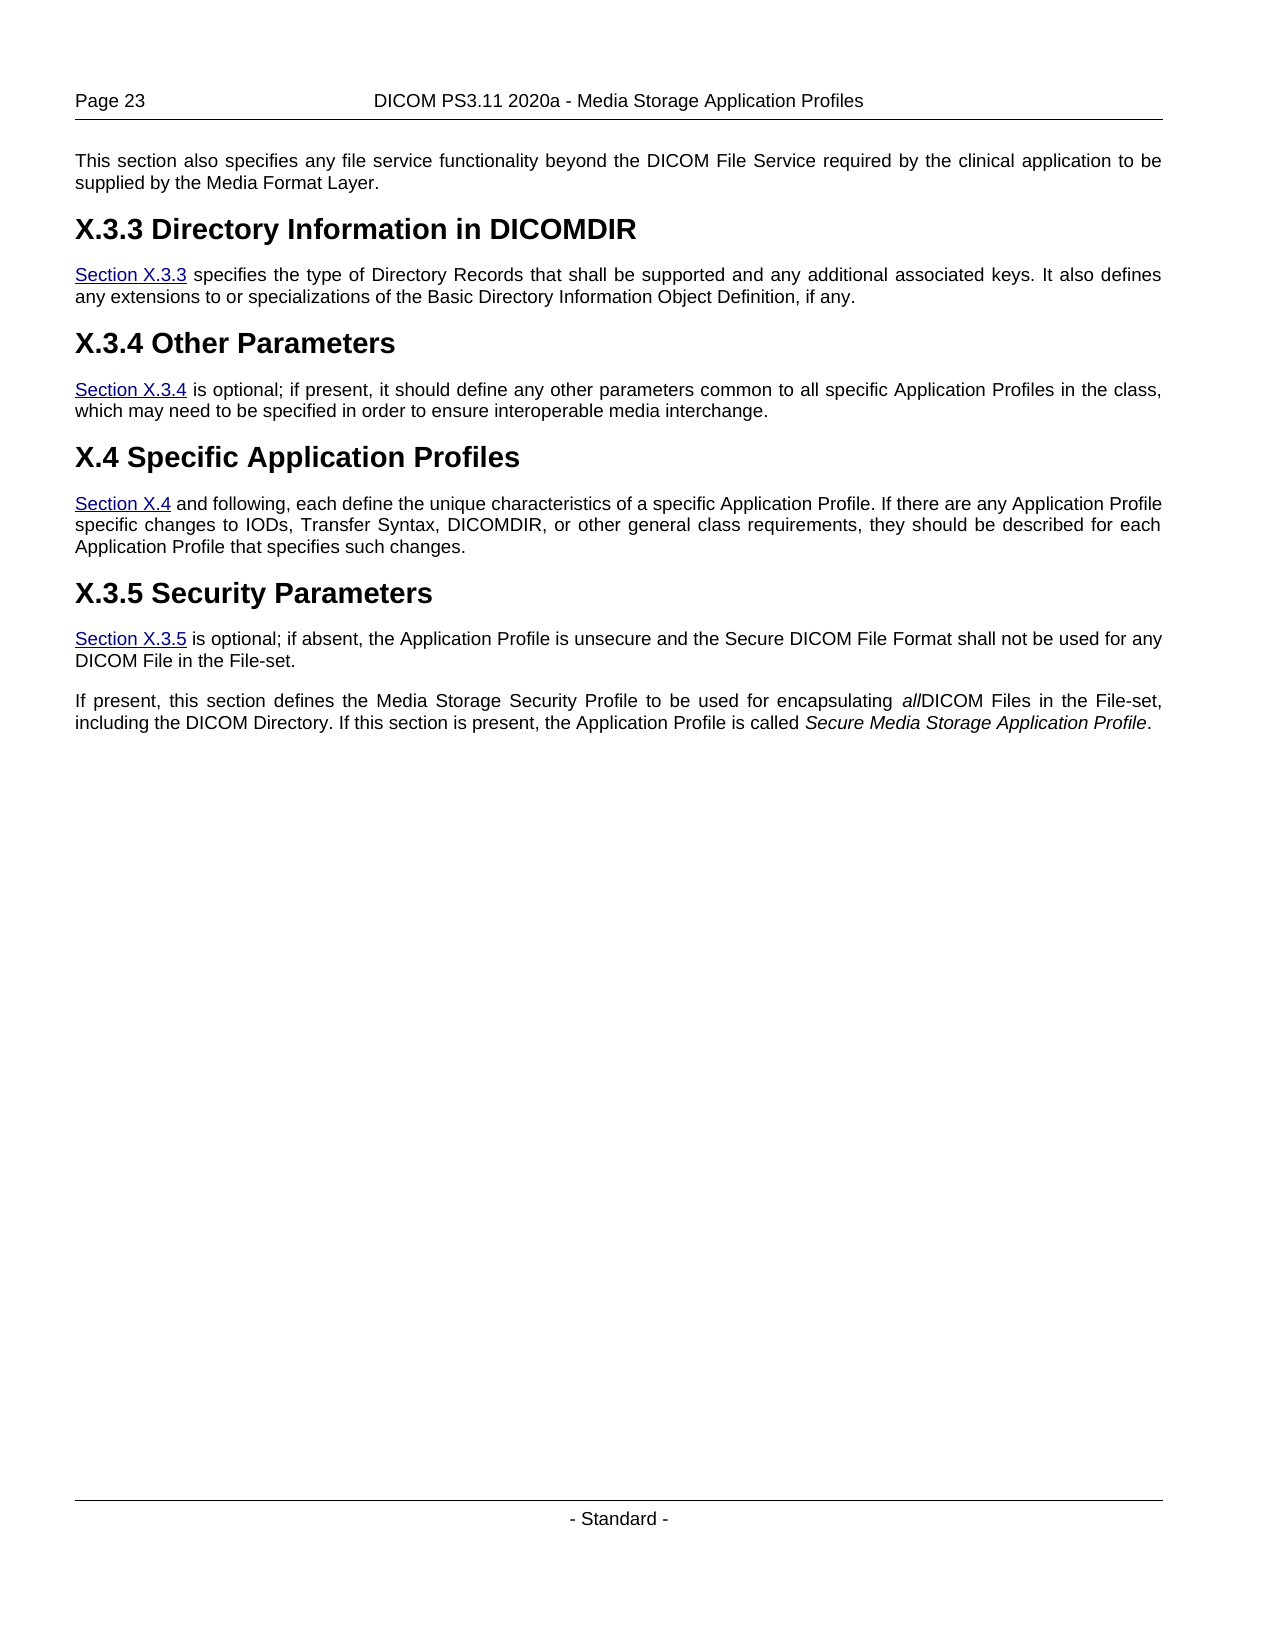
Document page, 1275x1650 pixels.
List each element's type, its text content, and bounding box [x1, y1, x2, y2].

text X.3.4 Other Parameters [75, 326, 1162, 359]
text X.3.5 Security Parameters [75, 576, 1162, 609]
text Section X.3.5 is optional; if absent, the Application Profile is unsecure and the Secure DICOM File Format shall not be used for any DICOM File in the File-set. [75, 628, 1162, 671]
text Section X.4 and following, each define the unique characteristics of a specific Application Profile. If there are any Application Profile specific changes to IODs, Transfer Syntax, DICOMDIR, or other general class requirements, they should be described for each Application Profile that specifies such changes. [75, 492, 1162, 557]
text X.4 Specific Application Profiles [75, 440, 1162, 474]
text Section X.3.4 is optional; if present, it should define any other parameters common to all specific Application Profiles in the class, which may need to be specified in order to ensure interoperable media interchange. [75, 378, 1162, 421]
text X.3.3 Directory Information in DICOMDIR [75, 212, 1162, 245]
text Section X.3.3 specifies the type of Directory Records that shall be supported and any additional associated keys. It also defines any extensions to or specializations of the Basic Directory Information Object Definition, if any. [75, 264, 1162, 307]
text This section also specifies any file service functionality beyond the DICOM File Service required by the clinical application to be supplied by the Media Format Layer. [75, 150, 1162, 193]
text If present, this section defines the Media Storage Security Profile to be used for encapsulating allDICOM Files in the File-set, including the DICOM Directory. If this section is present, the Application Profile is called Secure Media Storage Application Profile. [75, 690, 1162, 733]
